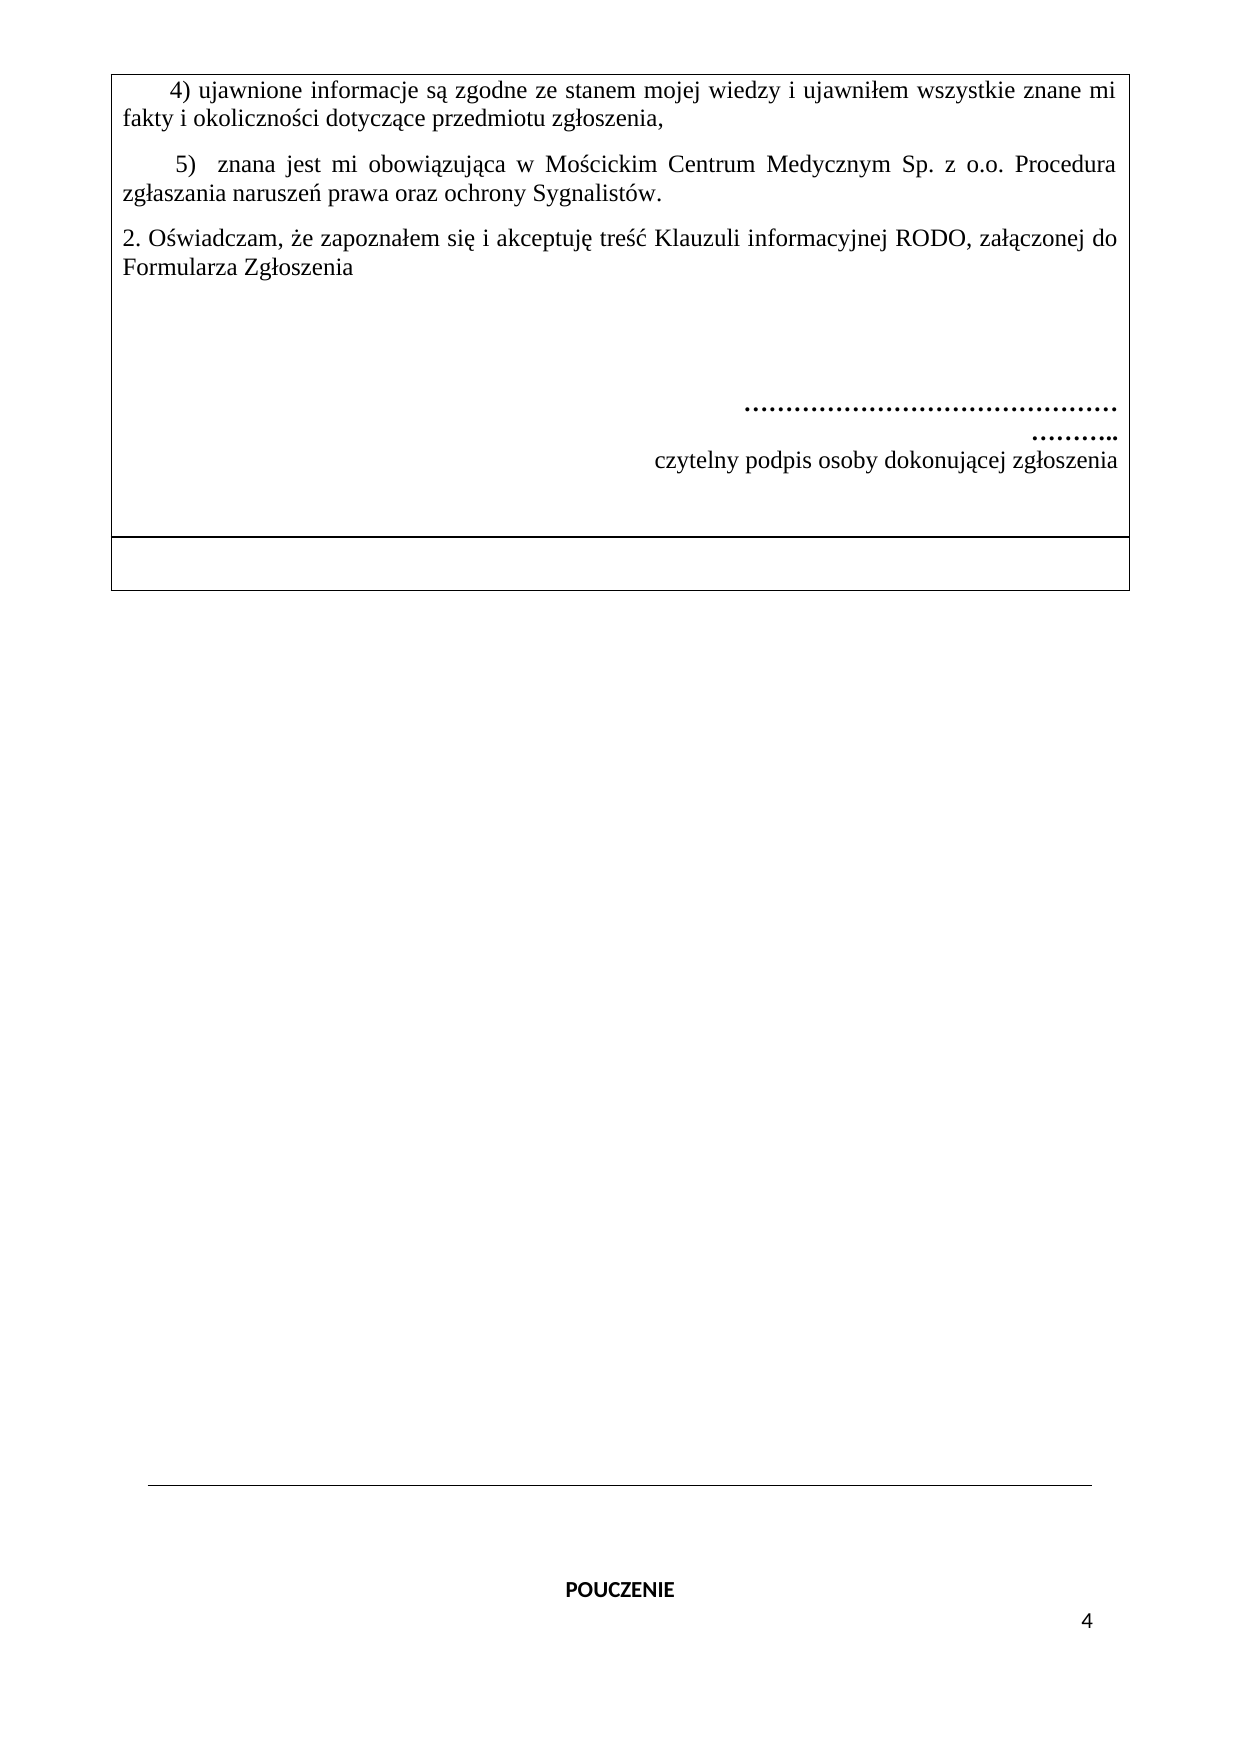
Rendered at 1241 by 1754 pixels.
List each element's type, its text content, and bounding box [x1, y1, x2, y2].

table_cell [112, 538, 1129, 589]
table_header [148, 1486, 1092, 1576]
table_cell 4) ujawnione informacje są zgodne ze stanem mojej wiedzy i ujawniłem wszystkie znane mi fakty i okoliczności dotyczące przedmiotu zgłoszenia, 5) znana jest mi obowiązująca w Mościckim Centrum Medycznym Sp. z o.o. Procedura zgłaszania naruszeń prawa oraz ochrony Sygnalistów. 2. Oświadczam, że zapoznałem się i akceptuję treść Klauzuli informacyjnej RODO, załączonej do Formularza Zgłoszenia ……………………………………………….. czytelny podpis osoby dokonującej zgłoszenia [112, 75, 1129, 536]
text POUCZENIE [148, 1576, 1093, 1603]
